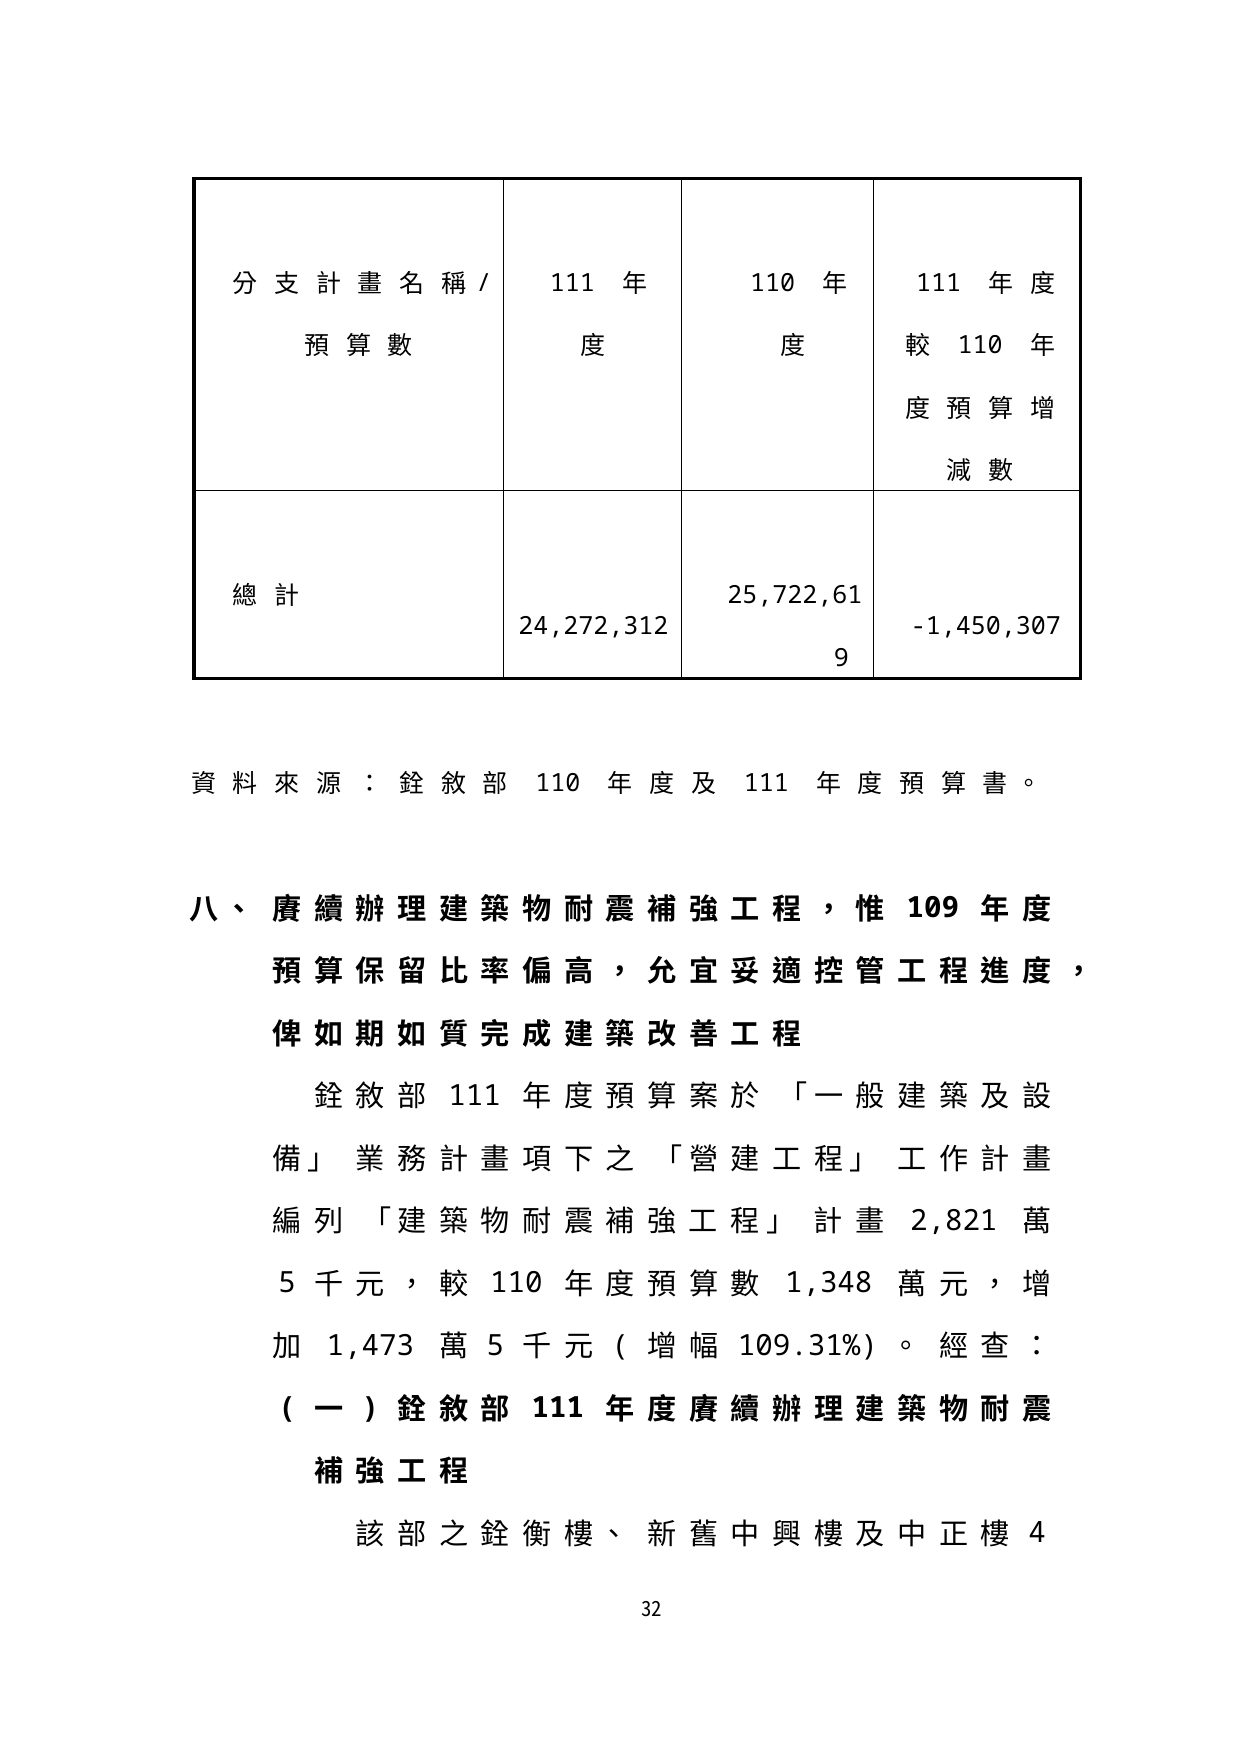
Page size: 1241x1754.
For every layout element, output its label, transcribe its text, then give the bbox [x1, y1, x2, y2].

table_cell 25,722,619 [682, 491, 873, 677]
text 八、賡續辦理建築物耐震補強工程，惟109年度預算保留比率偏高，允宜妥適控管工程進度，俾如期如質完成建築改善工程 [183, 865, 1058, 1052]
text 該部之銓衡樓、新舊中興樓及中正樓4棟建築物依建築物耐震能力評估結果，均需進行結構補強，總經費1億1,100萬2千元，分4年於108年度至111年度辦理。其中108年度及109年度已編列經費6,930萬7千元，辦理銓衡樓結構補強及中興樓工程發包作業；110年度續編列1,348萬元，辦理中興樓外加構架及樓板補強、外牆耐久性修復與驗收，及中正樓工程發包與假設工程。111年度則編列2,821萬5千元，預計辦理中興樓工程結算，及中正樓外加構架加RC牆補強、外牆耐久性修復與工程驗收結算等作業(詳表1)。 [271, 1490, 1058, 1552]
table_header 111年度較110年度預算增減數 [874, 180, 1079, 490]
text 資料來源：銓敘部110年度及111年度預算書。 [183, 740, 1058, 802]
table_cell 總計 [196, 491, 503, 677]
table_header 分支計畫名稱/預算數 [196, 180, 503, 490]
text 銓敘部111年度預算案於「一般建築及設備」業務計畫項下之「營建工程」工作計畫編列「建築物耐震補強工程」計畫2,821萬5千元，較110年度預算數1,348萬元，增加1,473萬5千元(增幅109.31%)。經查： [242, 1052, 1058, 1365]
text (一)銓敘部111年度賡續辦理建築物耐震補強工程 [242, 1365, 1058, 1490]
table_header 110年度 [682, 180, 873, 490]
table_cell 24,272,312 [504, 491, 681, 677]
table_header 111年度 [504, 180, 681, 490]
table_cell -1,450,307 [874, 491, 1079, 677]
